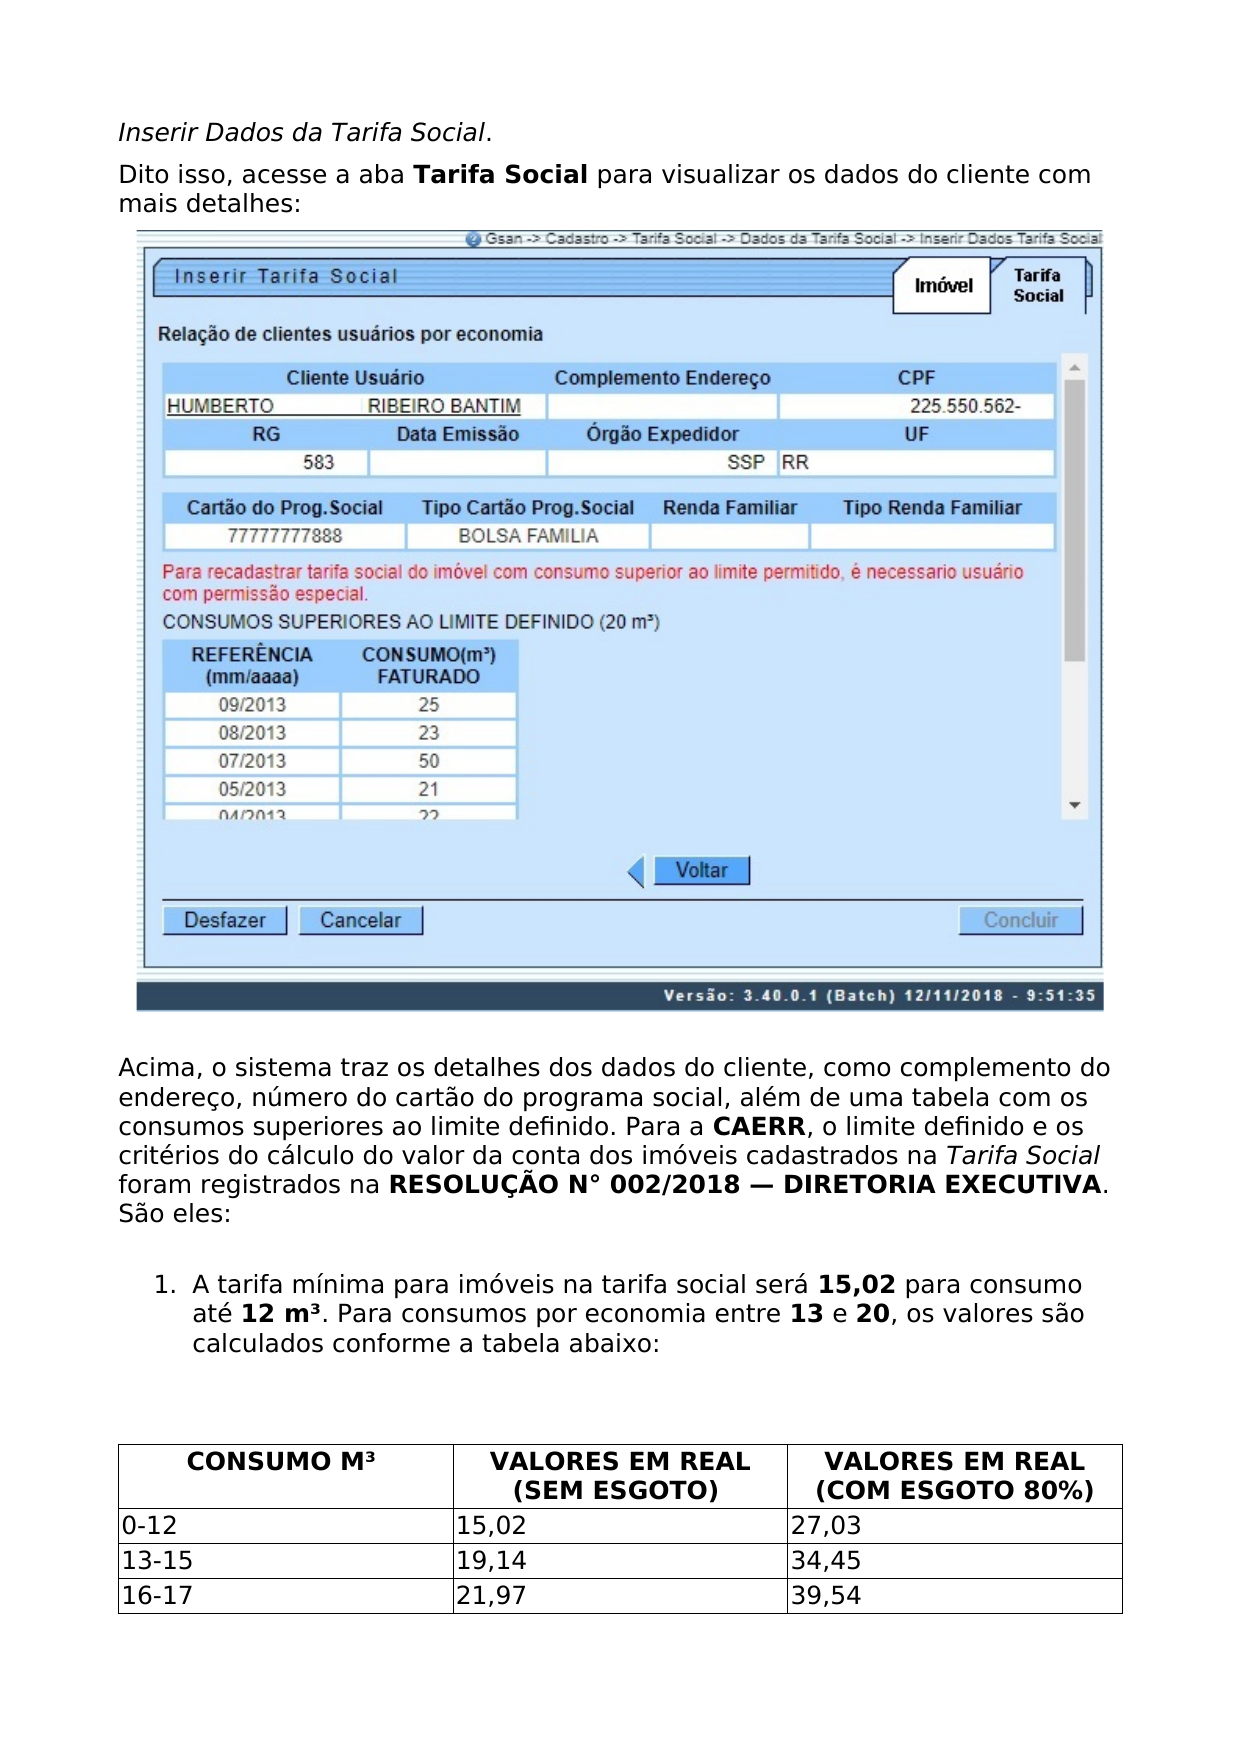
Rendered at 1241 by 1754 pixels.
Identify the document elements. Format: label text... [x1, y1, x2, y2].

table_cell 34,45 [788, 1544, 1122, 1578]
table_cell 13-15 [119, 1544, 453, 1578]
picture [136, 230, 1104, 1012]
list A tarifa mínima para imóveis na tarifa social será 15,02 para consumo até 12 m³. Para consumos por economia entre 13 e 20, os valores são calculados conforme a tabela abaixo: [177, 1271, 1122, 1358]
table_cell 19,14 [454, 1544, 787, 1578]
table_header VALORES EM REAL (SEM ESGOTO) [454, 1445, 787, 1508]
table_header CONSUMO M³ [119, 1445, 453, 1508]
table_header VALORES EM REAL (COM ESGOTO 80%) [788, 1445, 1122, 1508]
table_cell 27,03 [788, 1509, 1122, 1543]
table_cell 0-12 [119, 1509, 453, 1543]
text Dito isso, acesse a aba Tarifa Social para visualizar os dados do cliente com mais detalhes: [118, 160, 1122, 218]
text Inserir Dados da Tarifa Social. [118, 118, 1122, 147]
table_cell 39,54 [788, 1579, 1122, 1613]
table_cell 16-17 [119, 1579, 453, 1613]
table_cell 21,97 [454, 1579, 787, 1613]
table_cell 15,02 [454, 1509, 787, 1543]
text Acima, o sistema traz os detalhes dos dados do cliente, como complemento do endereço, número do cartão do programa social, além de uma tabela com os consumos superiores ao limite definido. Para a CAERR, o limite definido e os critérios do cálculo do valor da conta dos imóveis cadastrados na Tarifa Social foram registrados na RESOLUÇÃO N° 002/2018 — DIRETORIA EXECUTIVA. São eles: [118, 1053, 1122, 1228]
